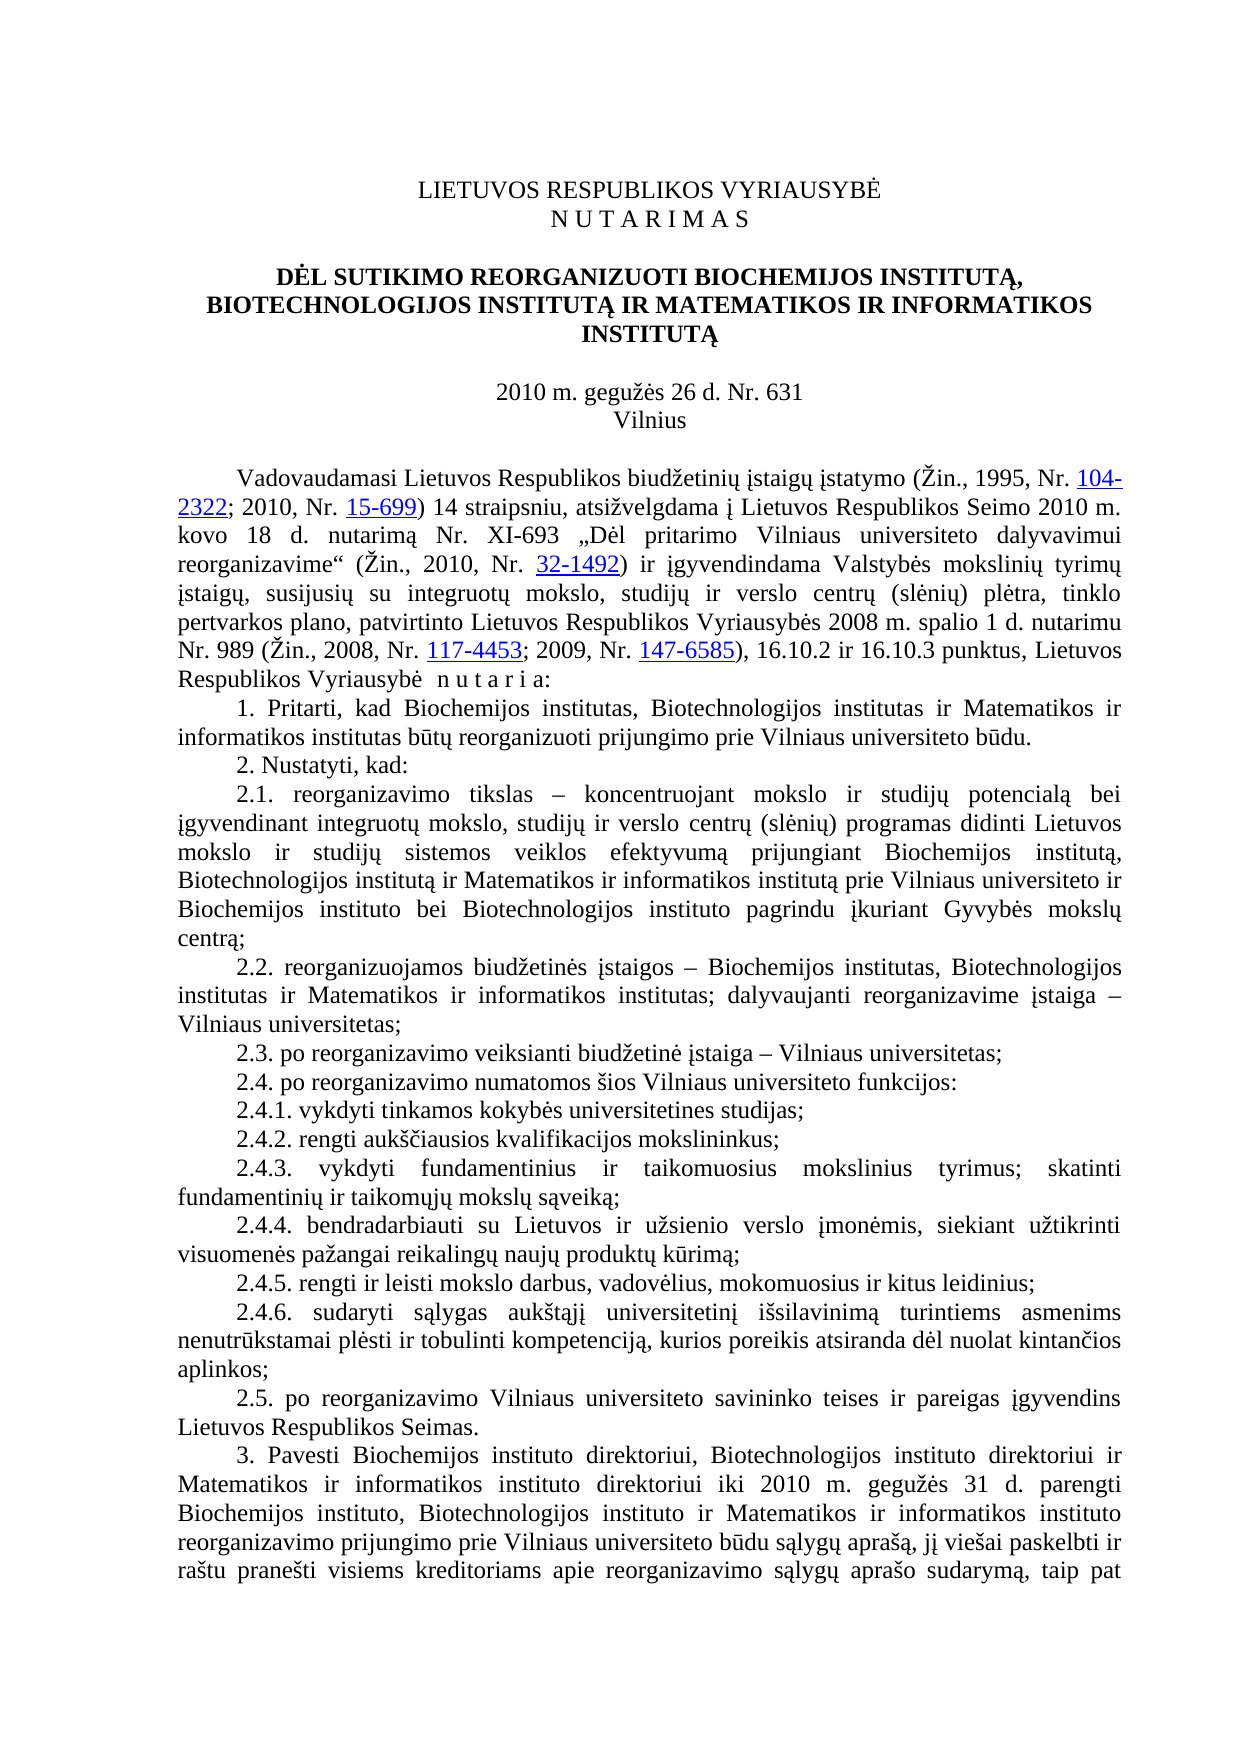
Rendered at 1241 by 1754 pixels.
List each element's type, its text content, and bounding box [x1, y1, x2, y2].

text 3. Pavesti Biochemijos instituto direktoriui, Biotechnologijos instituto direktoriui ir Matematikos ir informatikos instituto direktoriui iki 2010 m. gegužės 31 d. parengti Biochemijos instituto, Biotechnologijos instituto ir Matematikos ir informatikos instituto reorganizavimo prijungimo prie Vilniaus universiteto būdu sąlygų aprašą, jį viešai paskelbti ir raštu pranešti visiems kreditoriams apie reorganizavimo sąlygų aprašo sudarymą, taip pat [177, 1441, 1122, 1584]
text 2.1. reorganizavimo tikslas – koncentruojant mokslo ir studijų potencialą bei įgyvendinant integruotų mokslo, studijų ir verslo centrų (slėnių) programas didinti Lietuvos mokslo ir studijų sistemos veiklos efektyvumą prijungiant Biochemijos institutą, Biotechnologijos institutą ir Matematikos ir informatikos institutą prie Vilniaus universiteto ir Biochemijos instituto bei Biotechnologijos instituto pagrindu įkuriant Gyvybės mokslų centrą; [177, 779, 1122, 952]
text NUTARIMAS [177, 204, 1122, 233]
text Lietuvos Respublikos Vyriausybė [177, 176, 1122, 204]
text 2.4.2. rengti aukščiausios kvalifikacijos mokslininkus; [177, 1124, 1122, 1153]
text 2.4.4. bendradarbiauti su Lietuvos ir užsienio verslo įmonėmis, siekiant užtikrinti visuomenės pažangai reikalingų naujų produktų kūrimą; [177, 1211, 1122, 1268]
text 1. Pritarti, kad Biochemijos institutas, Biotechnologijos institutas ir Matematikos ir informatikos institutas būtų reorganizuoti prijungimo prie Vilniaus universiteto būdu. [177, 693, 1122, 751]
text 2.4.1. vykdyti tinkamos kokybės universitetines studijas; [177, 1096, 1122, 1124]
text Vilnius [177, 406, 1122, 434]
text 2.4. po reorganizavimo numatomos šios Vilniaus universiteto funkcijos: [177, 1067, 1122, 1096]
text DĖL SUTIKIMO REORGANIZUOTI BIOCHEMIJOS INSTITUTĄ, BIOTECHNOLOGIJOS INSTITUTĄ IR MATEMATIKOS IR INFORMATIKOS INSTITUTĄ [177, 262, 1122, 348]
text Vadovaudamasi Lietuvos Respublikos biudžetinių įstaigų įstatymo (Žin., 1995, Nr. 104-2322; 2010, Nr. 15-699) 14 straipsniu, atsižvelgdama į Lietuvos Respublikos Seimo 2010 m. kovo 18 d. nutarimą Nr. XI-693 „Dėl pritarimo Vilniaus universiteto dalyvavimui reorganizavime“ (Žin., 2010, Nr. 32-1492) ir įgyvendindama Valstybės mokslinių tyrimų įstaigų, susijusių su integruotų mokslo, studijų ir verslo centrų (slėnių) plėtra, tinklo pertvarkos plano, patvirtinto Lietuvos Respublikos Vyriausybės 2008 m. spalio 1 d. nutarimu Nr. 989 (Žin., 2008, Nr. 117-4453; 2009, Nr. 147-6585), 16.10.2 ir 16.10.3 punktus, Lietuvos Respublikos Vyriausybė nutaria: [177, 463, 1122, 693]
text 2010 m. gegužės 26 d. Nr. 631 [177, 377, 1122, 406]
text 2.3. po reorganizavimo veiksianti biudžetinė įstaiga – Vilniaus universitetas; [177, 1038, 1122, 1067]
text 2. Nustatyti, kad: [177, 751, 1122, 779]
text 2.5. po reorganizavimo Vilniaus universiteto savininko teises ir pareigas įgyvendins Lietuvos Respublikos Seimas. [177, 1383, 1122, 1441]
text 2.4.5. rengti ir leisti mokslo darbus, vadovėlius, mokomuosius ir kitus leidinius; [177, 1268, 1122, 1297]
text 2.2. reorganizuojamos biudžetinės įstaigos – Biochemijos institutas, Biotechnologijos institutas ir Matematikos ir informatikos institutas; dalyvaujanti reorganizavime įstaiga – Vilniaus universitetas; [177, 952, 1122, 1038]
text 2.4.6. sudaryti sąlygas aukštąjį universitetinį išsilavinimą turintiems asmenims nenutrūkstamai plėsti ir tobulinti kompetenciją, kurios poreikis atsiranda dėl nuolat kintančios aplinkos; [177, 1297, 1122, 1383]
text 2.4.3. vykdyti fundamentinius ir taikomuosius mokslinius tyrimus; skatinti fundamentinių ir taikomųjų mokslų sąveiką; [177, 1153, 1122, 1211]
